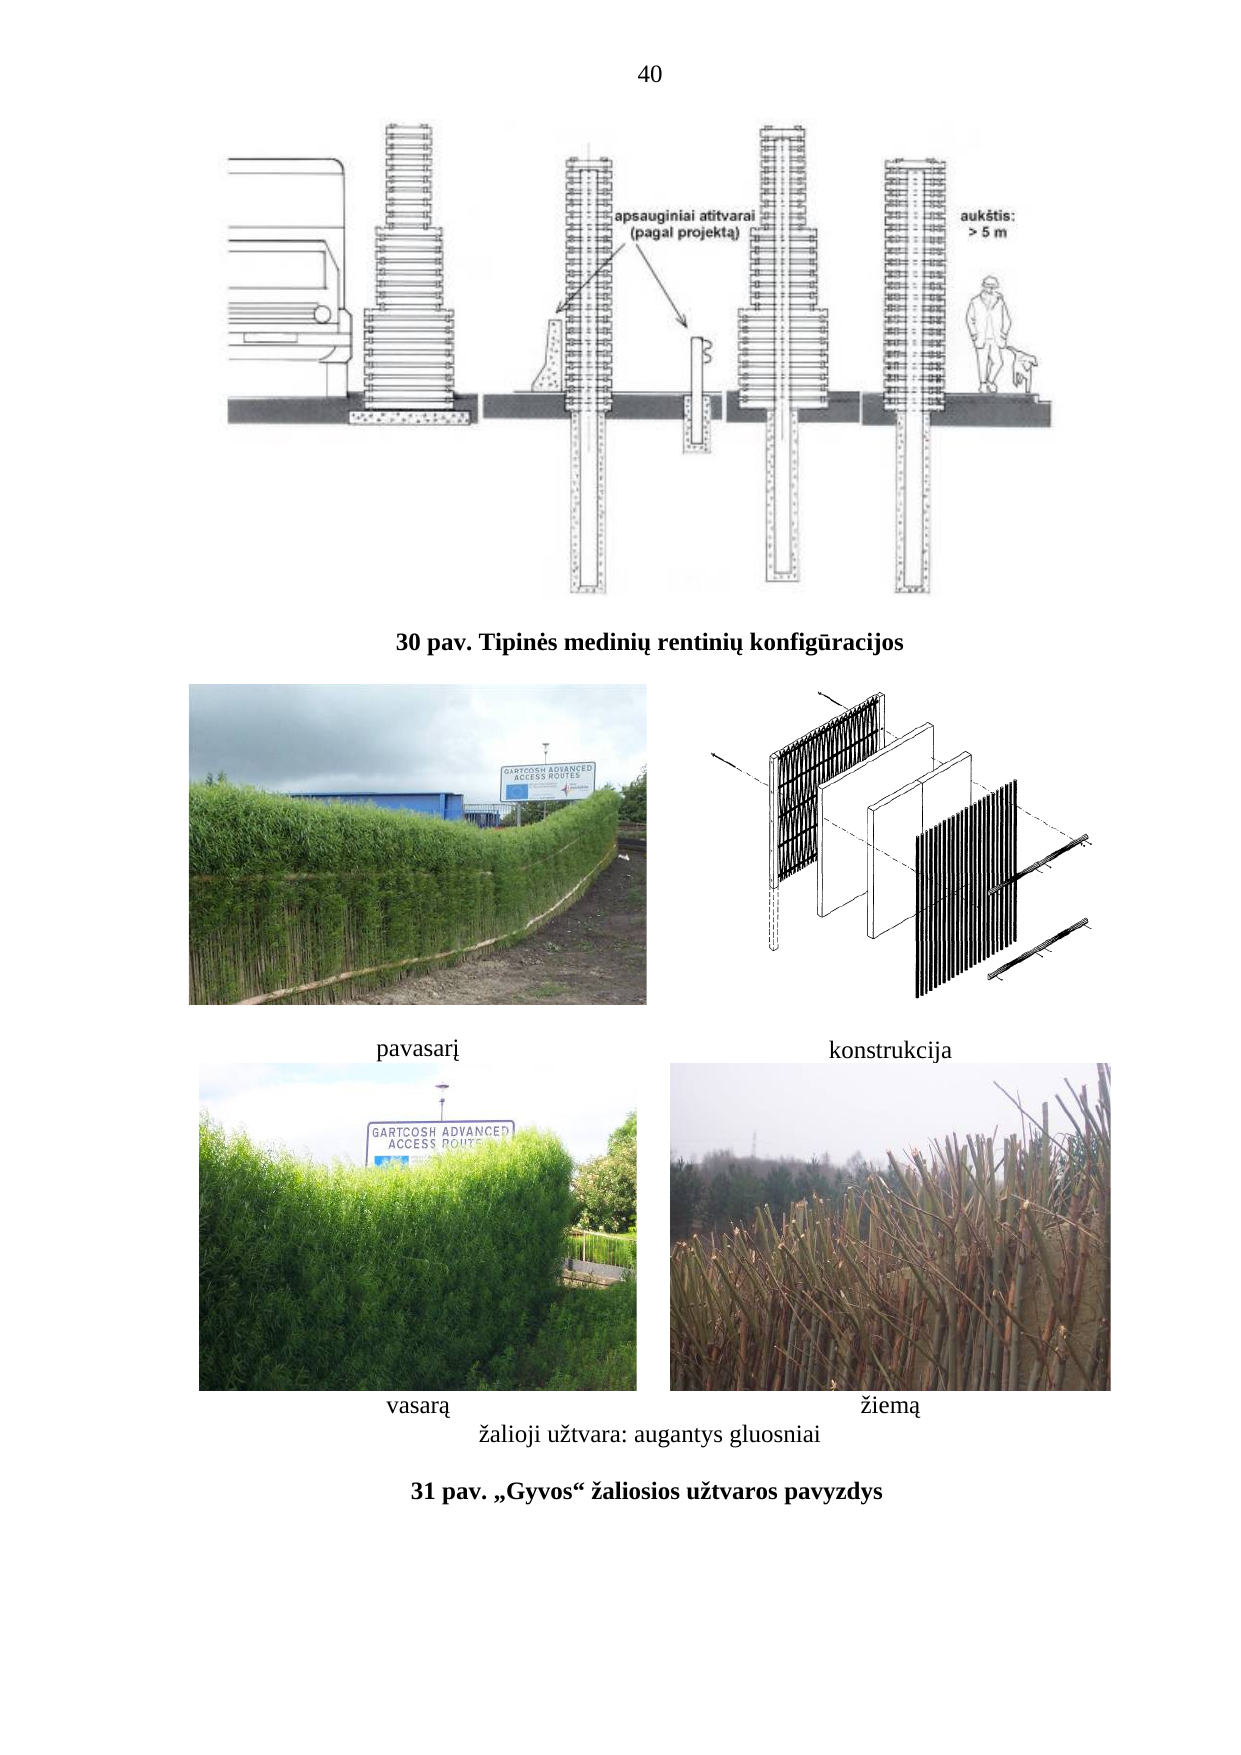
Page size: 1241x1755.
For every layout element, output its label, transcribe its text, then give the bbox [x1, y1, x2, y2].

table_header (pav.) konstrukcija [659, 684, 1122, 1063]
table_cell (pav.) [177, 1064, 199, 1390]
text 30 pav. Tipinės medinių rentinių konfigūracijos [177, 627, 1122, 655]
table_cell (pav.) [1111, 1064, 1122, 1390]
table_header (pav.) pavasarį [177, 684, 658, 1063]
table_cell (pav.) [659, 1064, 670, 1390]
table_cell žalioji užtvara: augantys gluosniai [177, 1419, 1122, 1447]
text 31 pav. „Gyvos“ žaliosios užtvaros pavyzdys [177, 1476, 1122, 1505]
table_cell žiemą [659, 1390, 1122, 1419]
table_cell (pav.) [637, 1064, 658, 1390]
table_cell vasarą [177, 1390, 658, 1419]
